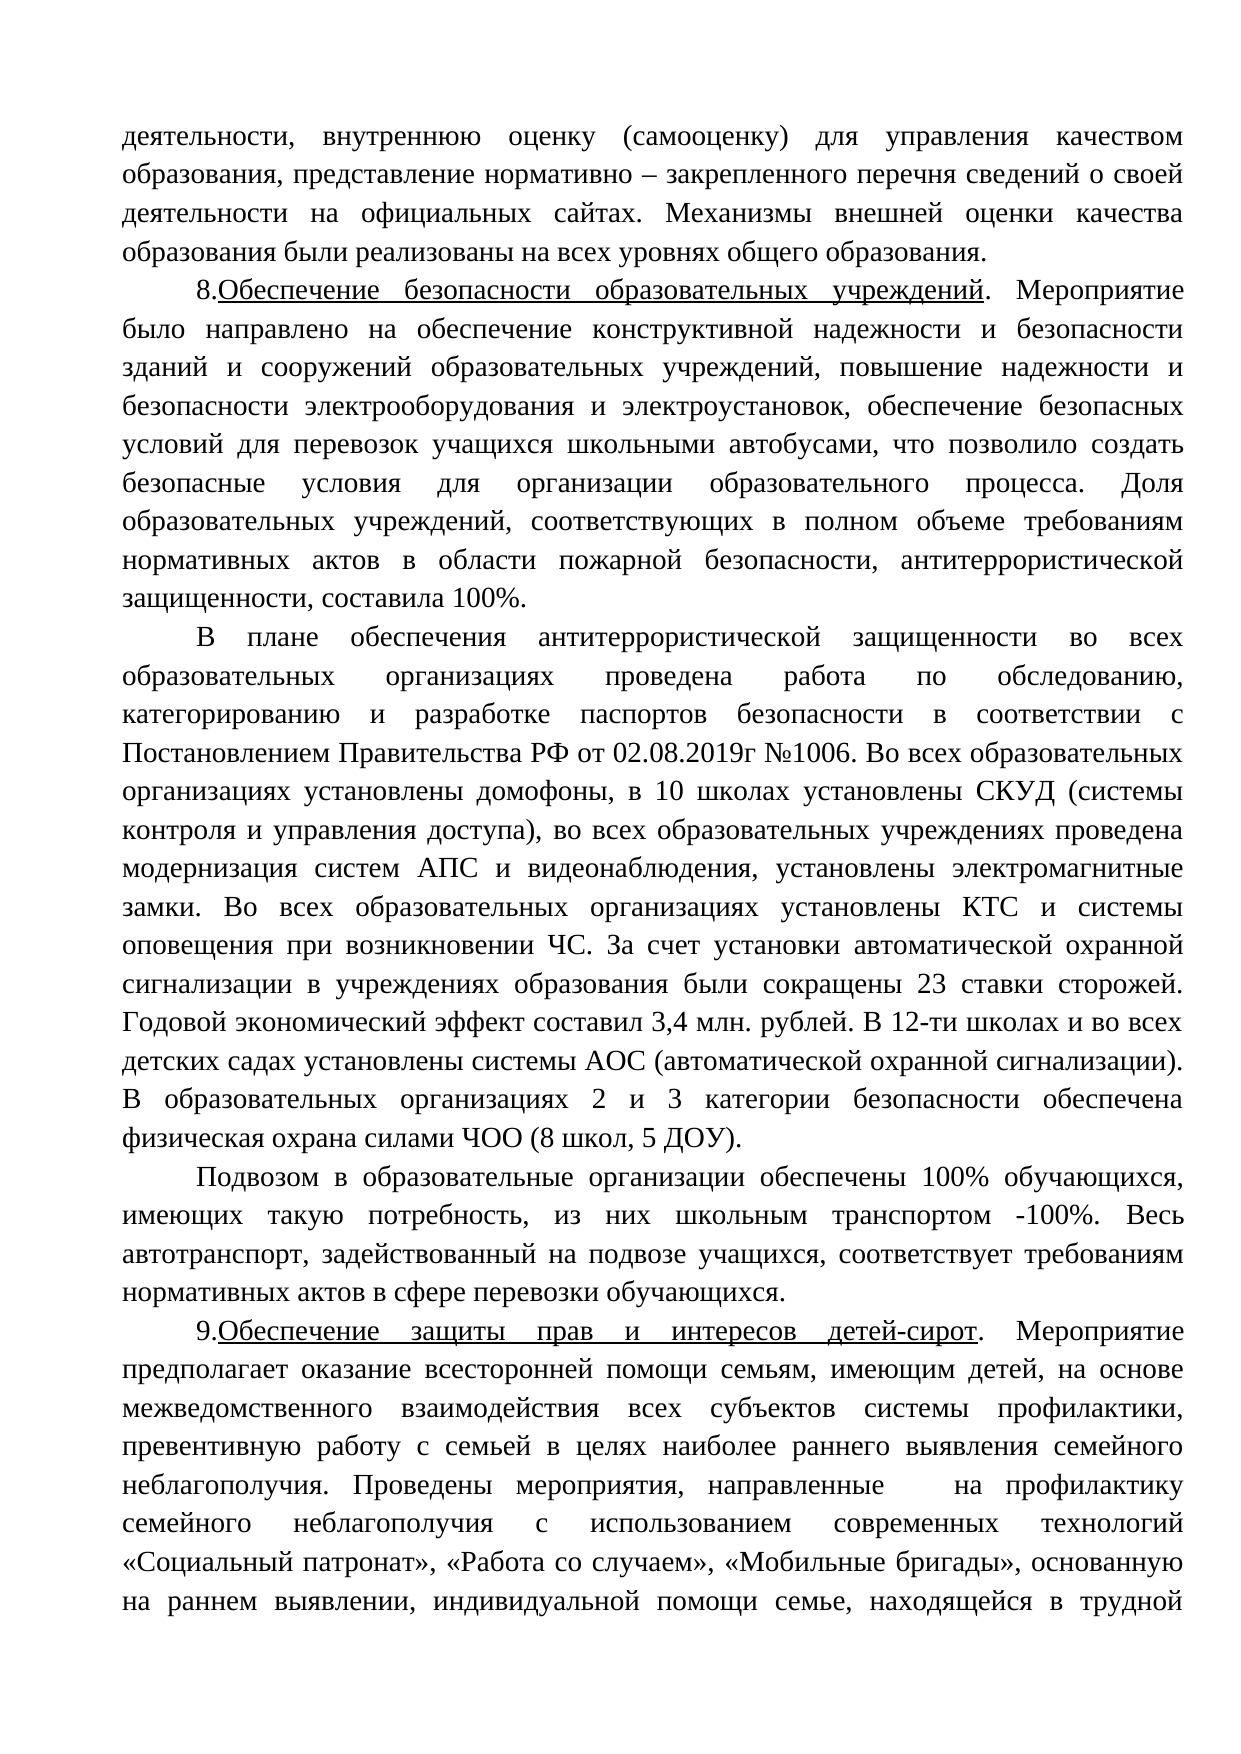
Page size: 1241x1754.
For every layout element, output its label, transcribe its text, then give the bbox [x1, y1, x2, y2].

text 9.Обеспечение защиты прав и интересов детей-сирот. Мероприятие предполагает оказание всесторонней помощи семьям, имеющим детей, на основе межведомственного взаимодействия всех субъектов системы профилактики, превентивную работу с семьей в целях наиболее раннего выявления семейного неблагополучия. Проведены мероприятия, направленные на профилактику семейного неблагополучия с использованием современных технологий «Социальный патронат», «Работа со случаем», «Мобильные бригады», основанную на раннем выявлении, индивидуальной помощи семье, находящейся в трудной [122, 1313, 1184, 1616]
text Подвозом в образовательные организации обеспечены 100% обучающихся, имеющих такую потребность, из них школьным транспортом -100%. Весь автотранспорт, задействованный на подвозе учащихся, соответствует требованиям нормативных актов в сфере перевозки обучающихся. [122, 1159, 1184, 1308]
text деятельности, внутреннюю оценку (самооценку) для управления качеством образования, представление нормативно – закрепленного перечня сведений о своей деятельности на официальных сайтах. Механизмы внешней оценки качества образования были реализованы на всех уровнях общего образования. [122, 118, 1184, 267]
text В плане обеспечения антитеррористической защищенности во всех образовательных организациях проведена работа по обследованию, категорированию и разработке паспортов безопасности в соответствии с Постановлением Правительства РФ от 02.08.2019г №1006. Во всех образовательных организациях установлены домофоны, в 10 школах установлены СКУД (системы контроля и управления доступа), во всех образовательных учреждениях проведена модернизация систем АПС и видеонаблюдения, установлены электромагнитные замки. Во всех образовательных организациях установлены КТС и системы оповещения при возникновении ЧС. За счет установки автоматической охранной сигнализации в учреждениях образования были сокращены 23 ставки сторожей. Годовой экономический эффект составил 3,4 млн. рублей. В 12-ти школах и во всех детских садах установлены системы АОС (автоматической охранной сигнализации). В образовательных организациях 2 и 3 категории безопасности обеспечена физическая охрана силами ЧОО (8 школ, 5 ДОУ). [122, 619, 1184, 1154]
text 8.Обеспечение безопасности образовательных учреждений. Мероприятие было направлено на обеспечение конструктивной надежности и безопасности зданий и сооружений образовательных учреждений, повышение надежности и безопасности электрооборудования и электроустановок, обеспечение безопасных условий для перевозок учащихся школьными автобусами, что позволило создать безопасные условия для организации образовательного процесса. Доля образовательных учреждений, соответствующих в полном объеме требованиям нормативных актов в области пожарной безопасности, антитеррористической защищенности, составила 100%. [122, 272, 1184, 614]
